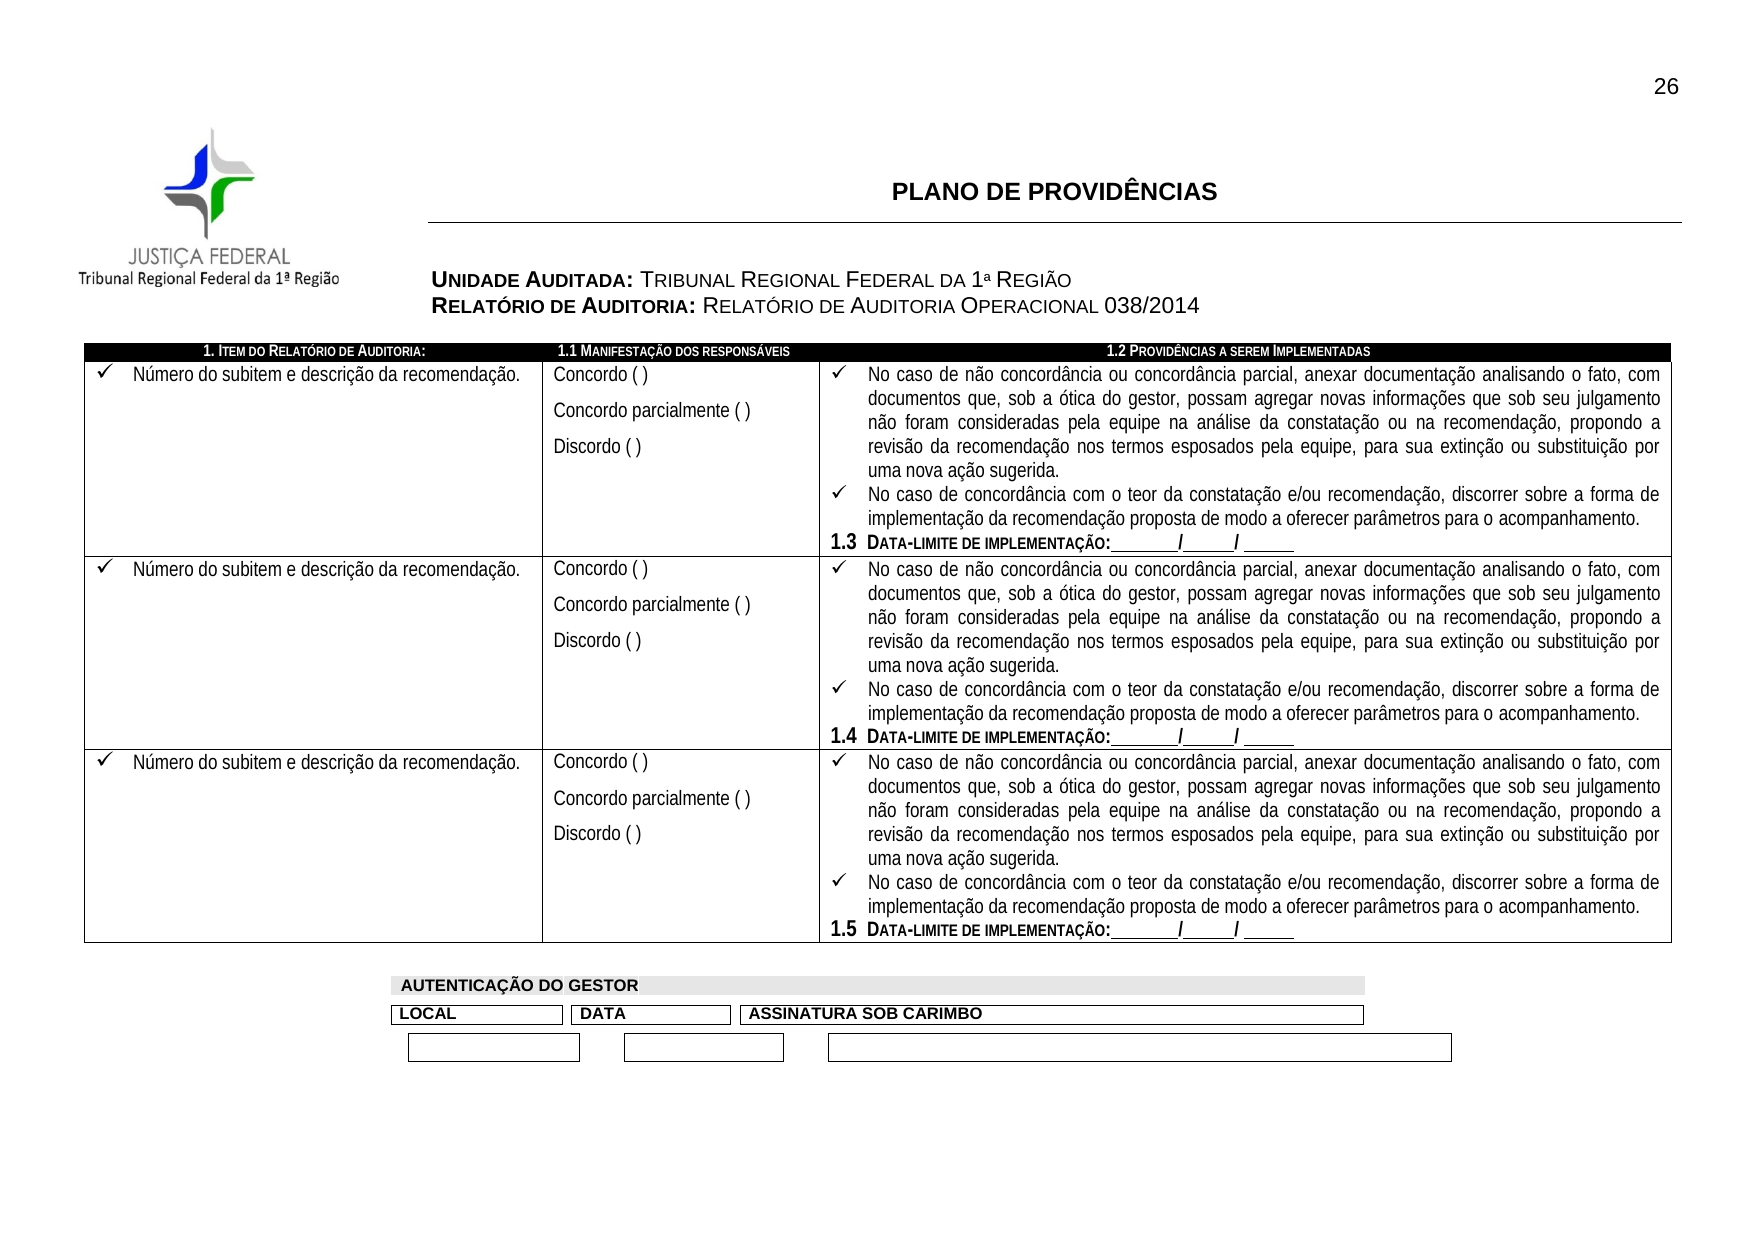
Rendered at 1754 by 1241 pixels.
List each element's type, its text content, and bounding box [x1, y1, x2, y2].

text RELATÓRIO DE AUDITORIA: RELATÓRIO DE AUDITORIA OPERACIONAL 038/2014 [431, 292, 1693, 318]
table_header 1.2 PROVIDÊNCIAS A SEREM IMPLEMENTADAS [819, 343, 1671, 362]
table_cell ASSINATURA SOB CARIMBO [741, 1006, 1363, 1024]
table_cell Número do subitem e descrição da recomendação. [85, 557, 542, 749]
table_header 1.1 MANIFESTAÇÃO DOS RESPONSÁVEIS [542, 343, 819, 362]
text PLANO DE PROVIDÊNCIAS [892, 177, 1693, 205]
text UNIDADE AUDITADA: TRIBUNAL REGIONAL FEDERAL DA 1ª REGIÃO [431, 266, 1693, 292]
table_cell Concordo ( ) Concordo parcialmente ( ) Discordo ( ) [543, 362, 819, 556]
table_cell Concordo ( ) Concordo parcialmente ( ) Discordo ( ) [543, 557, 819, 749]
table_cell No caso de não concordância ou concordância parcial, anexar documentação analisando o fato, com documentos que, sob a ótica do gestor, possam agregar novas informações que sob seu julgamento não foram consideradas pela equipe na análise da constatação ou na recomendação, propondo a revisão da recomendação nos termos esposados pela equipe, para sua extinção ou substituição por uma nova ação sugerida. No caso de concordância com o teor da constatação e/ou recomendação, discorrer sobre a forma de implementação da recomendação proposta de modo a oferecer parâmetros para o acompanhamento. 1.5 DATA-LIMITE DE IMPLEMENTAÇÃO: / / [820, 750, 1671, 942]
table_cell DATA [572, 1006, 730, 1024]
table_cell No caso de não concordância ou concordância parcial, anexar documentação analisando o fato, com documentos que, sob a ótica do gestor, possam agregar novas informações que sob seu julgamento não foram consideradas pela equipe na análise da constatação ou na recomendação, propondo a revisão da recomendação nos termos esposados pela equipe, para sua extinção ou substituição por uma nova ação sugerida. No caso de concordância com o teor da constatação e/ou recomendação, discorrer sobre a forma de implementação da recomendação proposta de modo a oferecer parâmetros para o acompanhamento. 1.3 DATA-LIMITE DE IMPLEMENTAÇÃO: / / [820, 362, 1671, 556]
picture [78, 127, 339, 287]
table_cell [563, 1005, 571, 1024]
text 26 [67, 73, 1679, 99]
table_header AUTENTICAÇÃO DO GESTOR [391, 977, 1364, 1005]
table_cell Número do subitem e descrição da recomendação. [85, 750, 542, 942]
table_cell Concordo ( ) Concordo parcialmente ( ) Discordo ( ) [543, 750, 819, 942]
table_cell Número do subitem e descrição da recomendação. [85, 362, 542, 556]
table_cell LOCAL [392, 1006, 562, 1024]
table_header 1. ITEM DO RELATÓRIO DE AUDITORIA: [84, 343, 542, 362]
table_cell [731, 1005, 740, 1024]
table_cell No caso de não concordância ou concordância parcial, anexar documentação analisando o fato, com documentos que, sob a ótica do gestor, possam agregar novas informações que sob seu julgamento não foram consideradas pela equipe na análise da constatação ou na recomendação, propondo a revisão da recomendação nos termos esposados pela equipe, para sua extinção ou substituição por uma nova ação sugerida. No caso de concordância com o teor da constatação e/ou recomendação, discorrer sobre a forma de implementação da recomendação proposta de modo a oferecer parâmetros para o acompanhamento. 1.4 DATA-LIMITE DE IMPLEMENTAÇÃO: / / [820, 557, 1671, 749]
